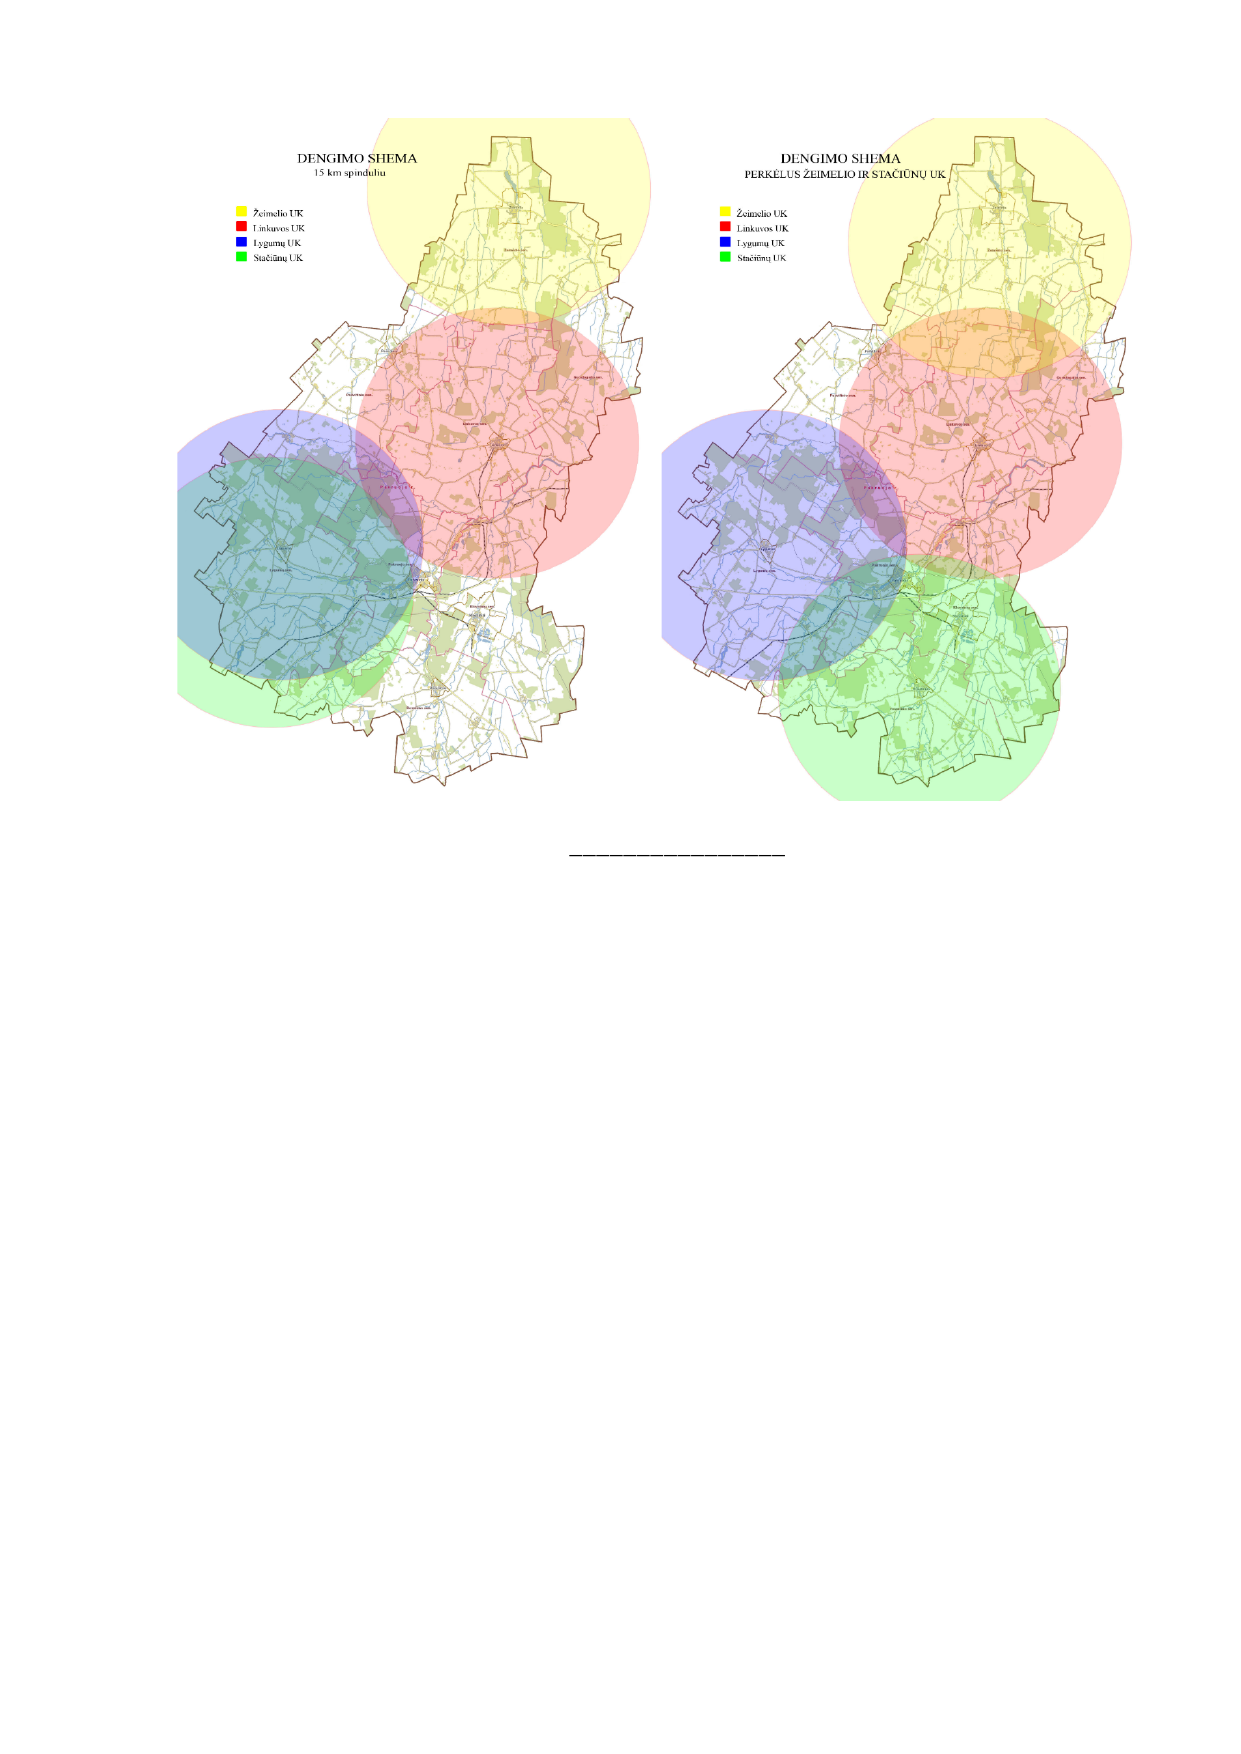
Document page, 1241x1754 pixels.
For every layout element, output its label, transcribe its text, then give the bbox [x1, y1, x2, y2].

text ________________ [177, 830, 1152, 858]
